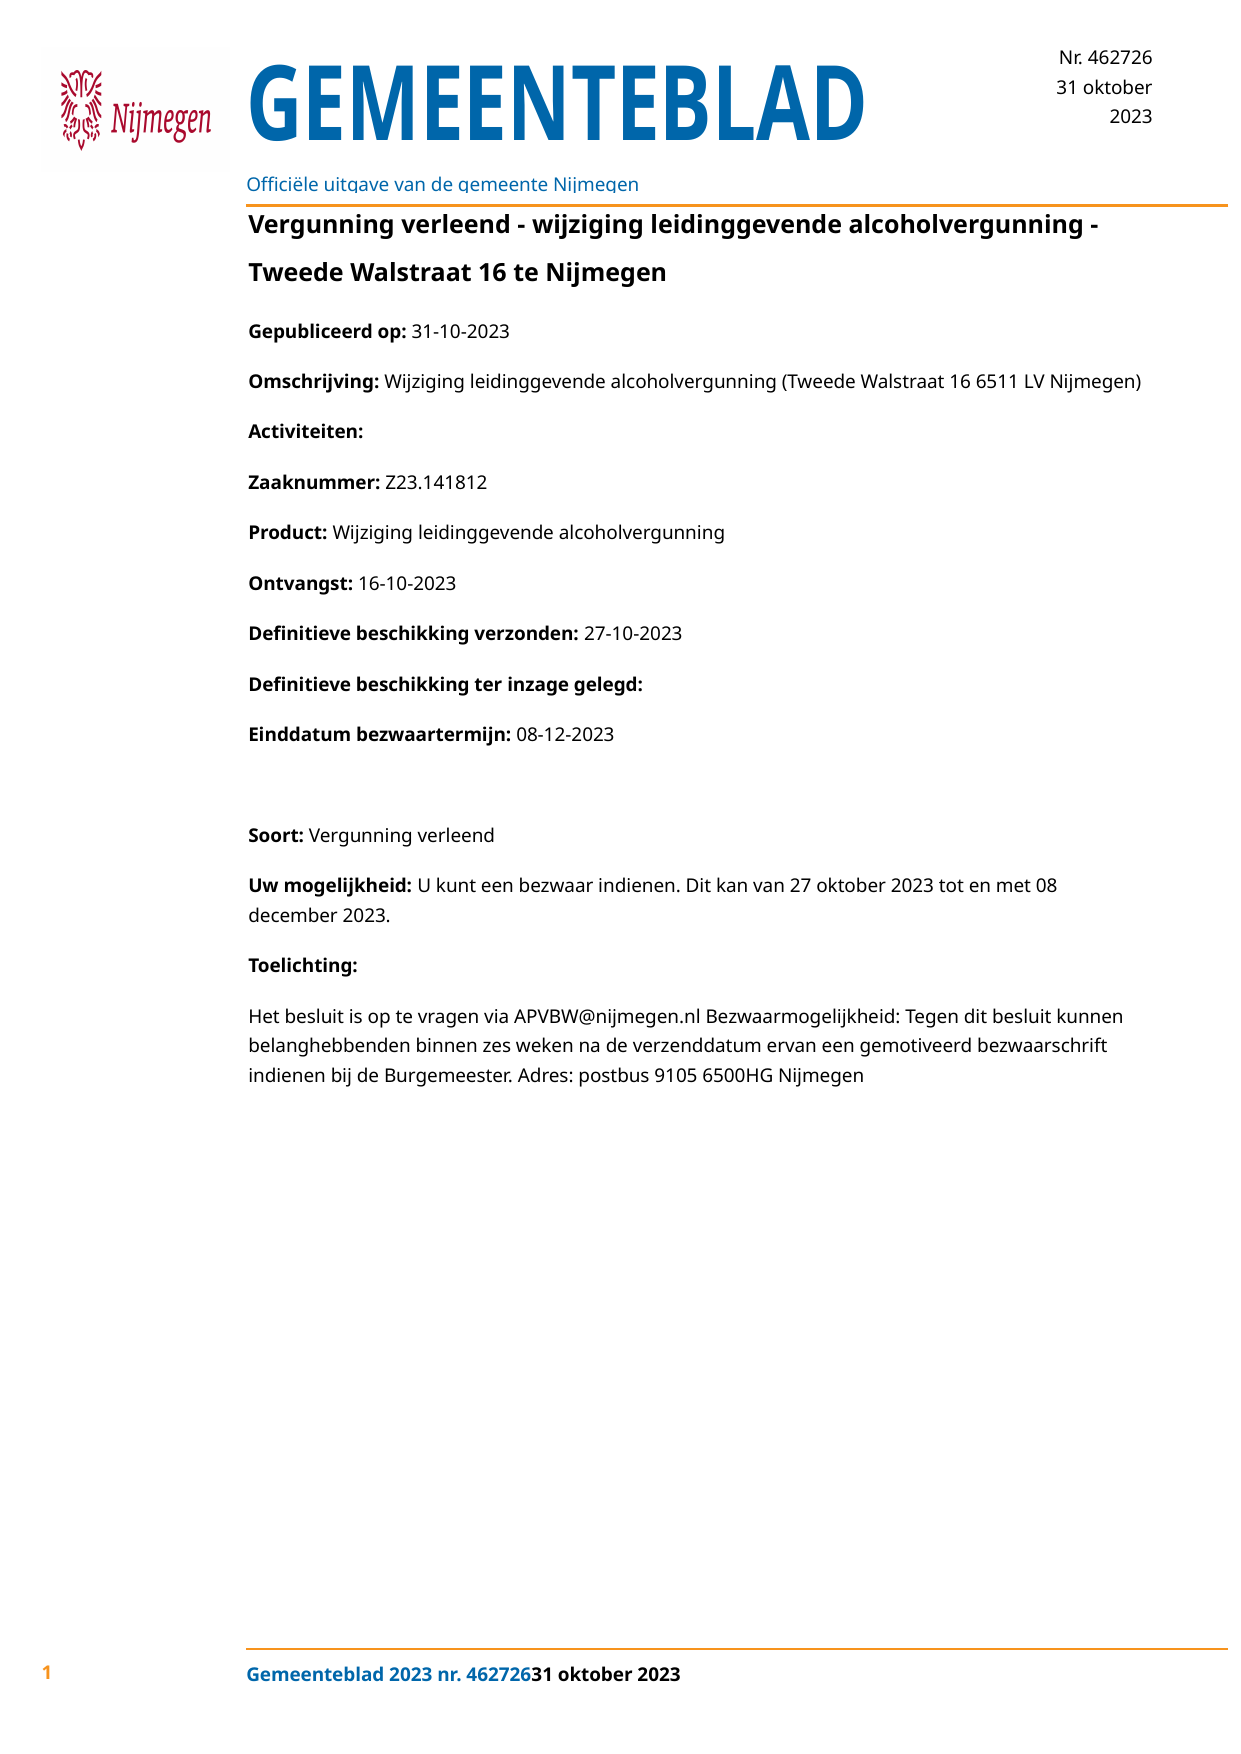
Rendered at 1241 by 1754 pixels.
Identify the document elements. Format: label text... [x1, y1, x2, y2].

text Het besluit is op te vragen via APVBW@nijmegen.nl Bezwaarmogelijkheid: Tegen dit besluit kunnen belanghebbenden binnen zes weken na de verzenddatum ervan een gemotiveerd bezwaarschrift indienen bij de Burgemeester. Adres: postbus 9105 6500HG Nijmegen [248, 1003, 1152, 1088]
text Zaaknummer: Z23.141812 [248, 469, 1152, 495]
text Omschrijving: Wijziging leidinggevende alcoholvergunning (Tweede Walstraat 16 6511 LV Nijmegen) [248, 368, 1152, 394]
text Gepubliceerd op: 31-10-2023 [248, 318, 1152, 344]
picture [41, 47, 231, 172]
text Vergunning verleend - wijziging leidinggevende alcoholvergunning - Tweede Walstraat 16 te Nijmegen [248, 207, 1152, 288]
text Uw mogelijkheid: U kunt een bezwaar indienen. Dit kan van 27 oktober 2023 tot en met 08 december 2023. [248, 872, 1152, 928]
text Soort: Vergunning verleend [248, 822, 1152, 848]
text Ontvangst: 16-10-2023 [248, 570, 1152, 596]
text Activiteiten: [248, 419, 1152, 444]
text Toelichting: [248, 952, 1152, 978]
text Definitieve beschikking verzonden: 27-10-2023 [248, 620, 1152, 646]
text Einddatum bezwaartermijn: 08-12-2023 [248, 721, 1152, 747]
text Definitieve beschikking ter inzage gelegd: [248, 671, 1152, 697]
text Product: Wijziging leidinggevende alcoholvergunning [248, 519, 1152, 545]
